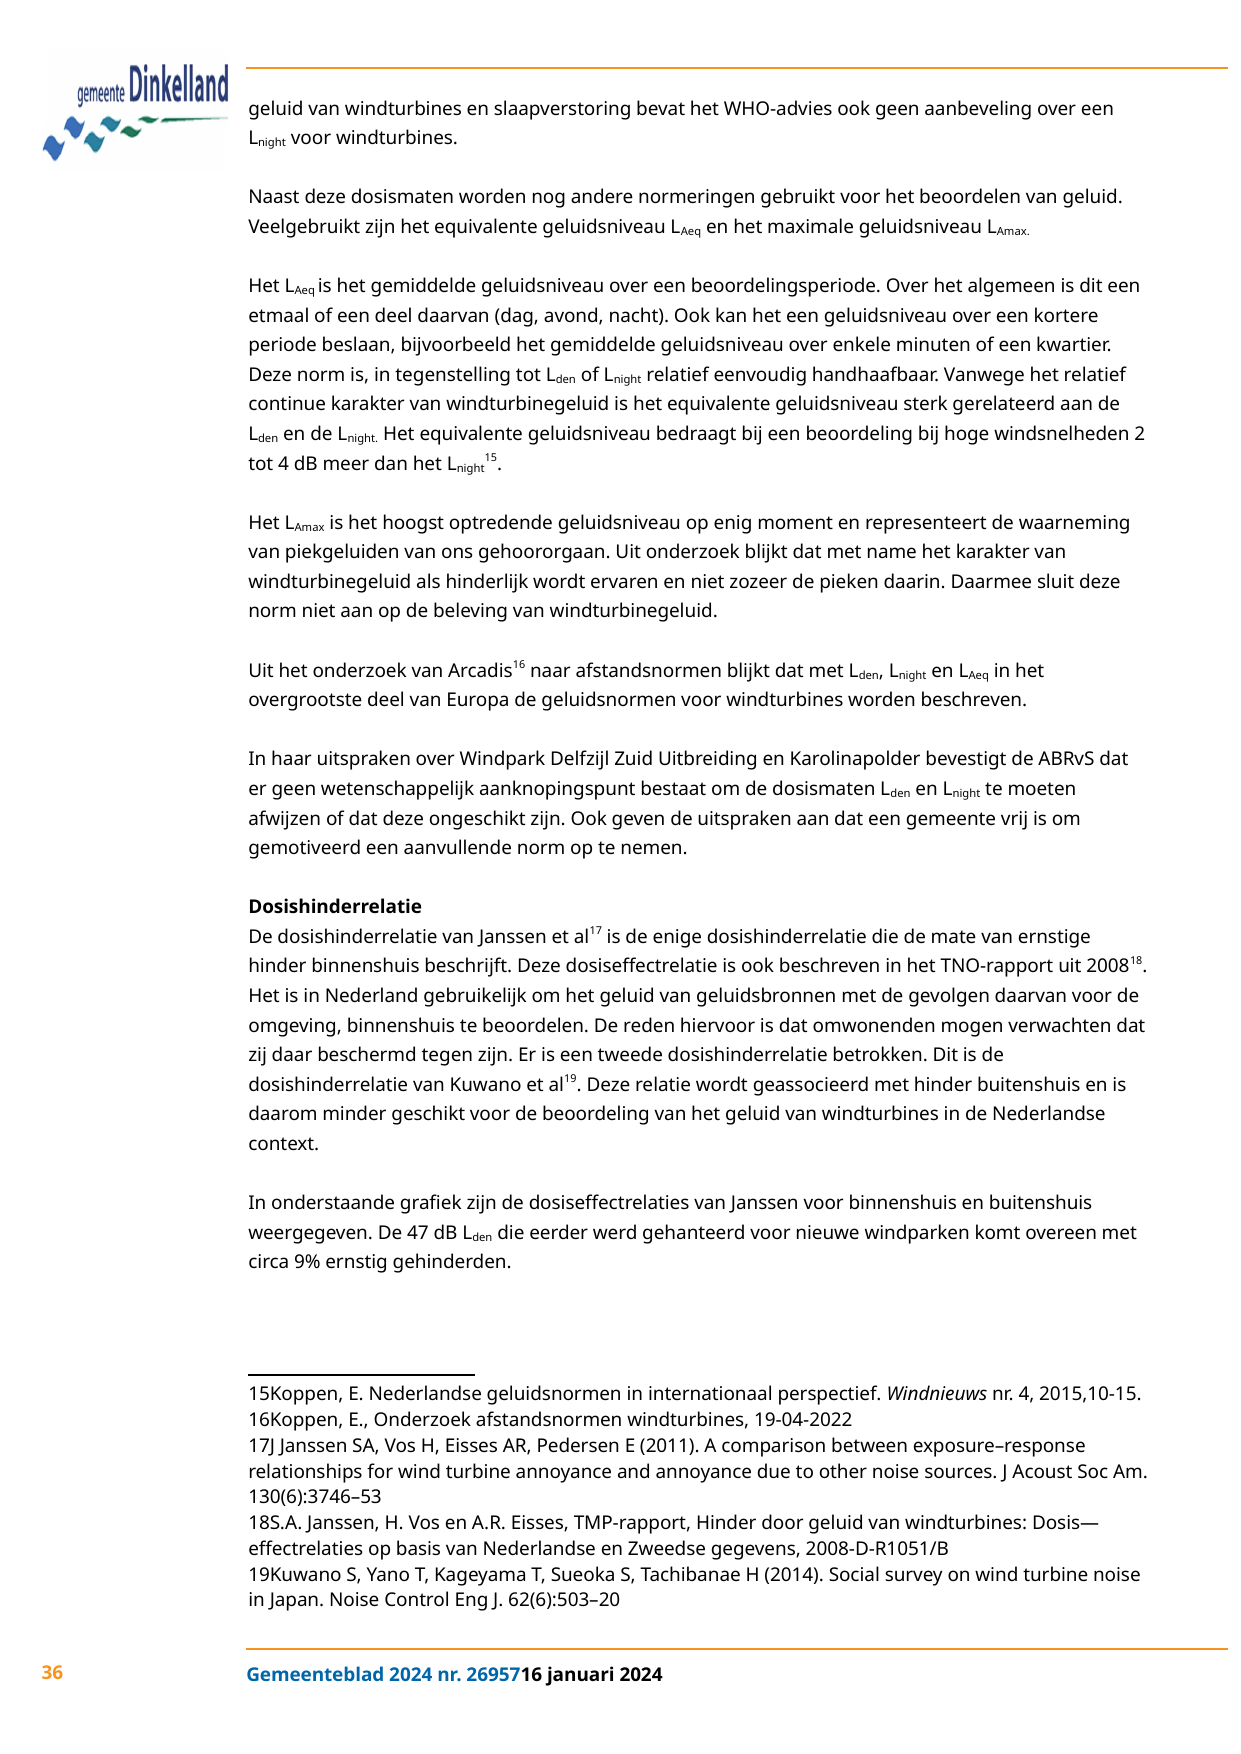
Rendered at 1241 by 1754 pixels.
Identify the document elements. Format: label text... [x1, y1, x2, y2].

text Koppen, E., Onderzoek afstandsnormen windturbines, 19-04-2022 [248, 1406, 1152, 1432]
text Het LAmax is het hoogst optredende geluidsniveau op enig moment en representeert de waarneming van piekgeluiden van ons gehoororgaan. Uit onderzoek blijkt dat met name het karakter van windturbinegeluid als hinderlijk wordt ervaren en niet zozeer de pieken daarin. Daarmee sluit deze norm niet aan op de beleving van windturbinegeluid. [248, 509, 1152, 623]
text geluid van windturbines en slaapverstoring bevat het WHO-advies ook geen aanbeveling over een Lnight voor windturbines. [248, 95, 1152, 150]
text Naast deze dosismaten worden nog andere normeringen gebruikt voor het beoordelen van geluid. Veelgebruikt zijn het equivalente geluidsniveau LAeq en het maximale geluidsniveau LAmax. [248, 183, 1152, 239]
text In haar uitspraken over Windpark Delfzijl Zuid Uitbreiding en Karolinapolder bevestigt de ABRvS dat er geen wetenschappelijk aanknopingspunt bestaat om de dosismaten Lden en Lnight te moeten afwijzen of dat deze ongeschikt zijn. Ook geven de uitspraken aan dat een gemeente vrij is om gemotiveerd een aanvullende norm op te nemen. [248, 746, 1152, 860]
picture [41, 47, 231, 172]
text De dosishinderrelatie van Janssen et al is de enige dosishinderrelatie die de mate van ernstige hinder binnenshuis beschrijft. Deze dosiseffectrelatie is ook beschreven in het TNO-rapport uit 2008. Het is in Nederland gebruikelijk om het geluid van geluidsbronnen met de gevolgen daarvan voor de omgeving, binnenshuis te beoordelen. De reden hiervoor is dat omwonenden mogen verwachten dat zij daar beschermd tegen zijn. Er is een tweede dosishinderrelatie betrokken. Dit is de dosishinderrelatie van Kuwano et al. Deze relatie wordt geassocieerd met hinder buitenshuis en is daarom minder geschikt voor de beoordeling van het geluid van windturbines in de Nederlandse context. [248, 923, 1152, 1156]
text Het LAeq is het gemiddelde geluidsniveau over een beoordelingsperiode. Over het algemeen is dit een etmaal of een deel daarvan (dag, avond, nacht). Ook kan het een geluidsniveau over een kortere periode beslaan, bijvoorbeeld het gemiddelde geluidsniveau over enkele minuten of een kwartier. Deze norm is, in tegenstelling tot Lden of Lnight relatief eenvoudig handhaafbaar. Vanwege het relatief continue karakter van windturbinegeluid is het equivalente geluidsniveau sterk gerelateerd aan de Lden en de Lnight. Het equivalente geluidsniveau bedraagt bij een beoordeling bij hoge windsnelheden 2 tot 4 dB meer dan het Lnight. [248, 272, 1152, 476]
text In onderstaande grafiek zijn de dosiseffectrelaties van Janssen voor binnenshuis en buitenshuis weergegeven. De 47 dB Lden die eerder werd gehanteerd voor nieuwe windparken komt overeen met circa 9% ernstig gehinderden. [248, 1189, 1152, 1274]
text Dosishinderrelatie [248, 893, 1152, 919]
text Uit het onderzoek van Arcadis naar afstandsnormen blijkt dat met Lden, Lnight en LAeq in het overgrootste deel van Europa de geluidsnormen voor windturbines worden beschreven. [248, 657, 1152, 712]
text J Janssen SA, Vos H, Eisses AR, Pedersen E (2011). A comparison between exposure–response relationships for wind turbine annoyance and annoyance due to other noise sources. J Acoust Soc Am. 130(6):3746–53 [248, 1432, 1152, 1509]
text Koppen, E. Nederlandse geluidsnormen in internationaal perspectief. Windnieuws nr. 4, 2015,10-15. [248, 1381, 1152, 1406]
text Kuwano S, Yano T, Kageyama T, Sueoka S, Tachibanae H (2014). Social survey on wind turbine noise in Japan. Noise Control Eng J. 62(6):503–20 [248, 1561, 1152, 1612]
text S.A. Janssen, H. Vos en A.R. Eisses, TMP-rapport, Hinder door geluid van windturbines: Dosis—effectrelaties op basis van Nederlandse en Zweedse gegevens, 2008-D-R1051/B [248, 1509, 1152, 1561]
